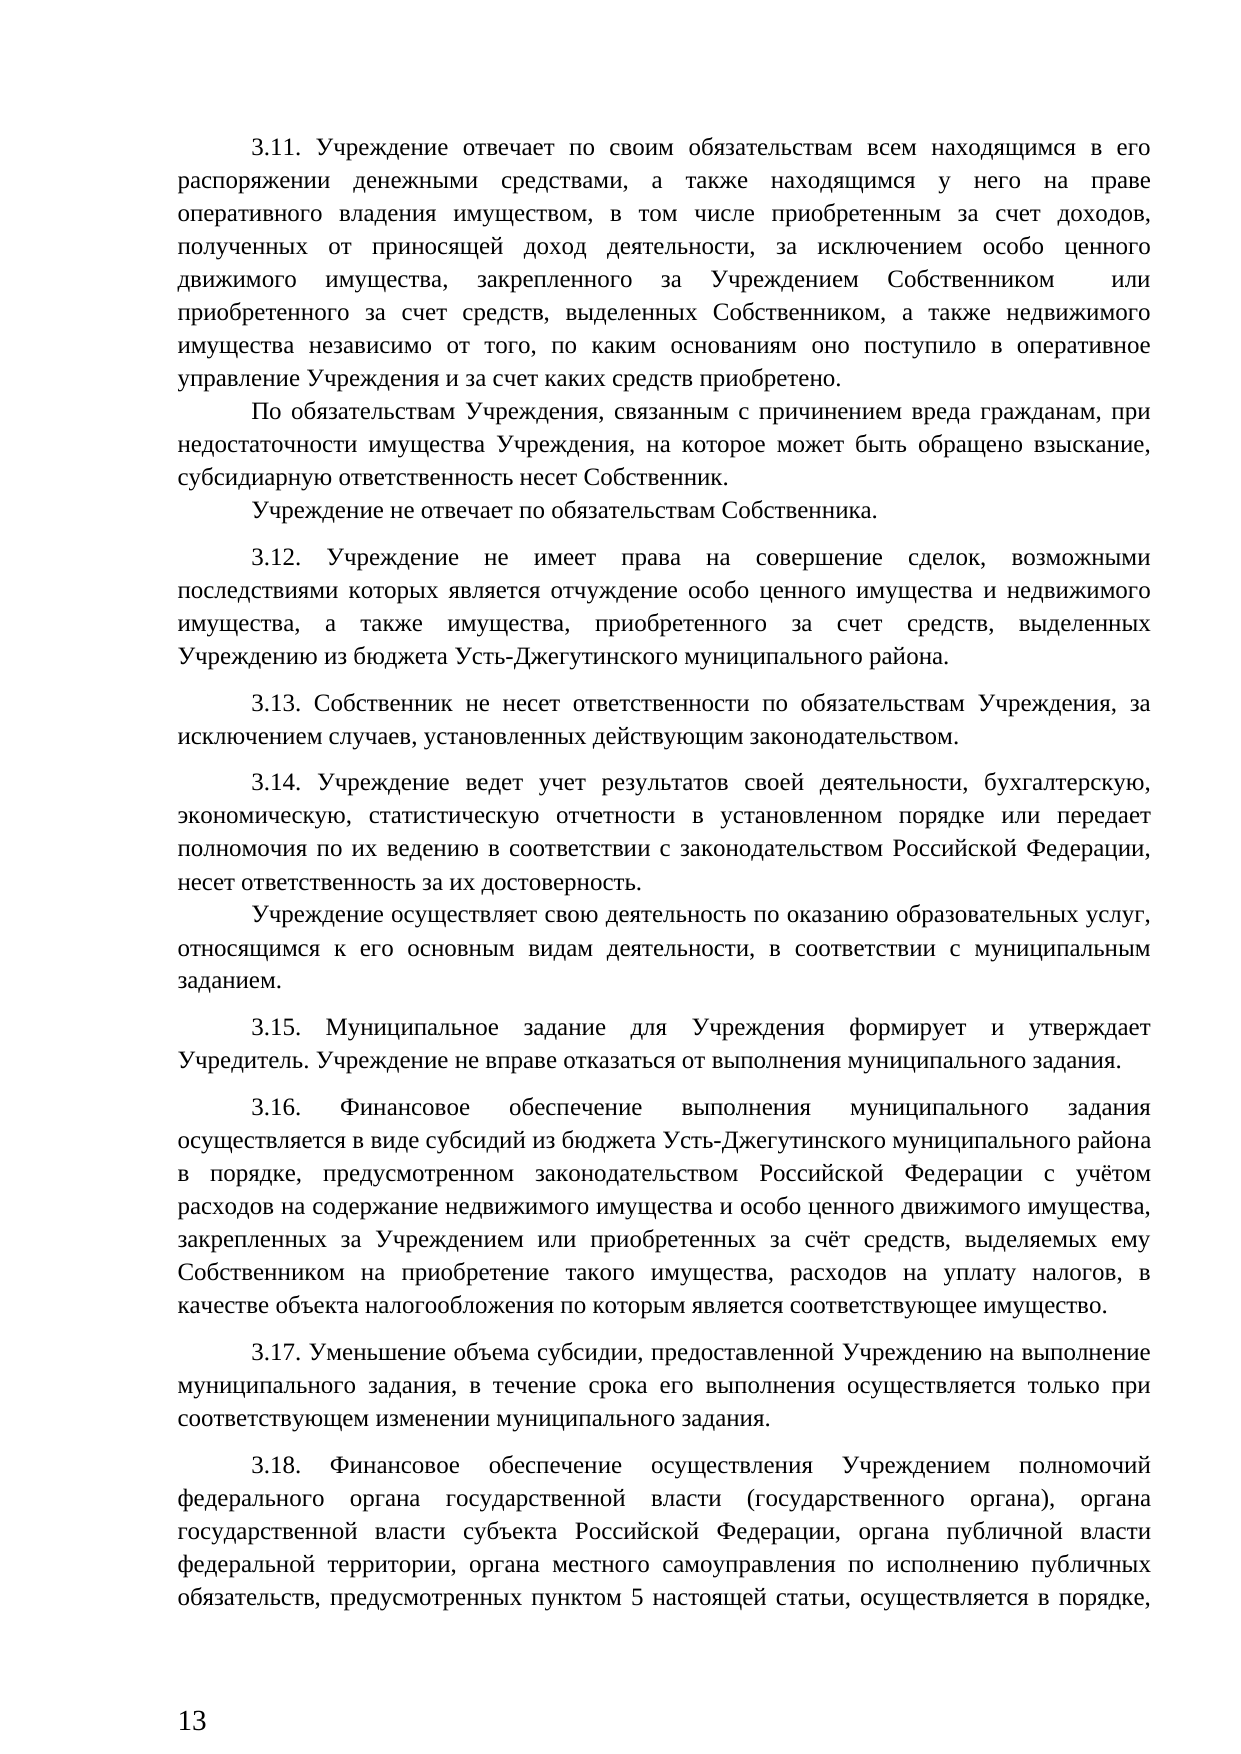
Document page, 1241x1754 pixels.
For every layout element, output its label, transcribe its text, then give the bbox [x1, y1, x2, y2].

text 3.13. Собственник не несет ответственности по обязательствам Учреждения, за исключением случаев, установленных действующим законодательством. [177, 688, 1152, 749]
text 3.11. Учреждение отвечает по своим обязательствам всем находящимся в его распоряжении денежными средствами, а также находящимся у него на праве оперативного владения имуществом, в том числе приобретенным за счет доходов, полученных от приносящей доход деятельности, за исключением особо ценного движимого имущества, закрепленного за Учреждением Собственником или приобретенного за счет средств, выделенных Собственником, а также недвижимого имущества независимо от того, по каким основаниям оно поступило в оперативное управление Учреждения и за счет каких средств приобретено. [177, 132, 1152, 392]
text 3.12. Учреждение не имеет права на совершение сделок, возможными последствиями которых является отчуждение особо ценного имущества и недвижимого имущества, а также имущества, приобретенного за счет средств, выделенных Учреждению из бюджета Усть-Джегутинского муниципального района. [177, 542, 1152, 670]
text 3.17. Уменьшение объема субсидии, предоставленной Учреждению на выполнение муниципального задания, в течение срока его выполнения осуществляется только при соответствующем изменении муниципального задания. [177, 1337, 1152, 1432]
text 3.14. Учреждение ведет учет результатов своей деятельности, бухгалтерскую, экономическую, статистическую отчетности в установленном порядке или передает полномочия по их ведению в соответствии с законодательством Российской Федерации, несет ответственность за их достоверность. [177, 767, 1152, 895]
text 3.15. Муниципальное задание для Учреждения формирует и утверждает Учредитель. Учреждение не вправе отказаться от выполнения муниципального задания. [177, 1012, 1152, 1074]
text 3.18. Финансовое обеспечение осуществления Учреждением полномочий федерального органа государственной власти (государственного органа), органа государственной власти субъекта Российской Федерации, органа публичной власти федеральной территории, органа местного самоуправления по исполнению публичных обязательств, предусмотренных пунктом 5 настоящей статьи, осуществляется в порядке, [177, 1450, 1152, 1611]
text По обязательствам Учреждения, связанным с причинением вреда гражданам, при недостаточности имущества Учреждения, на которое может быть обращено взыскание, субсидиарную ответственность несет Собственник. [177, 396, 1152, 491]
text Учреждение не отвечает по обязательствам Собственника. [177, 495, 1152, 524]
text Учреждение осуществляет свою деятельность по оказанию образовательных услуг, относящимся к его основным видам деятельности, в соответствии с муниципальным заданием. [177, 899, 1152, 994]
text 3.16. Финансовое обеспечение выполнения муниципального задания осуществляется в виде субсидий из бюджета Усть-Джегутинского муниципального района в порядке, предусмотренном законодательством Российской Федерации с учётом расходов на содержание недвижимого имущества и особо ценного движимого имущества, закрепленных за Учреждением или приобретенных за счёт средств, выделяемых ему Собственником на приобретение такого имущества, расходов на уплату налогов, в качестве объекта налогообложения по которым является соответствующее имущество. [177, 1092, 1152, 1319]
